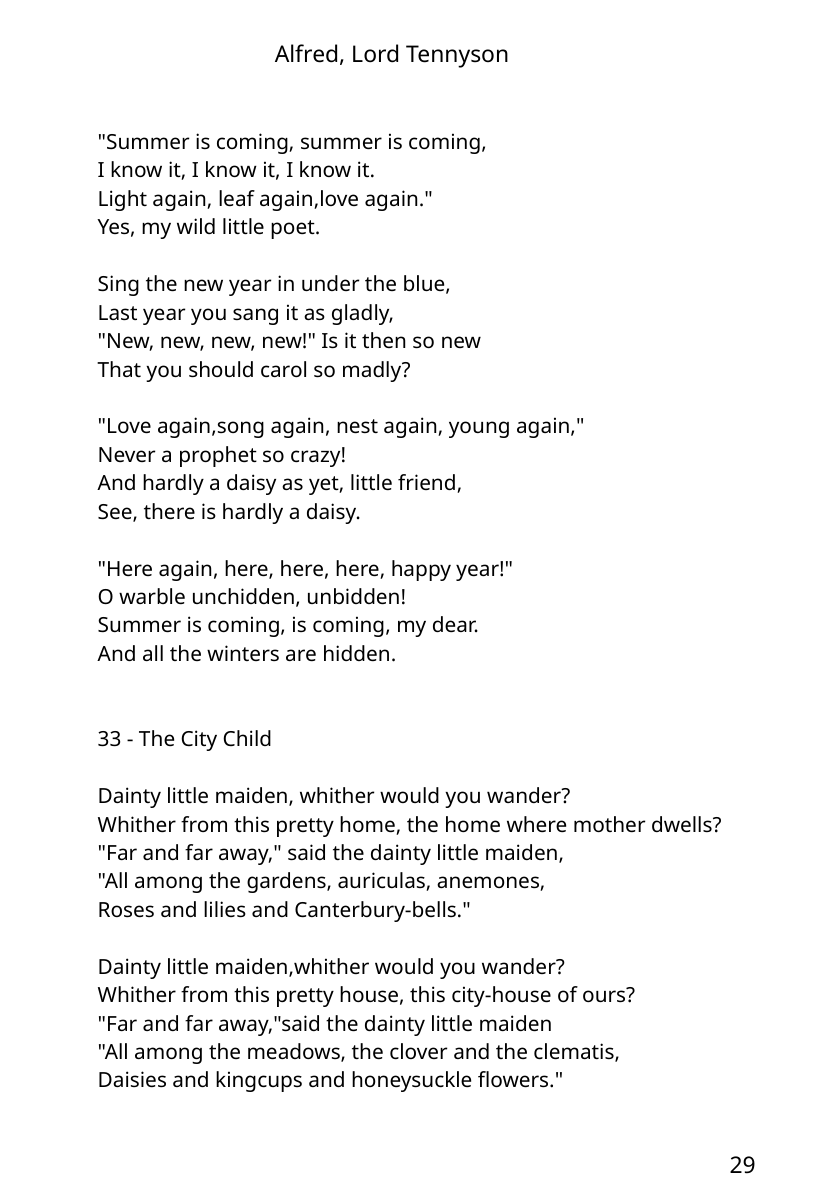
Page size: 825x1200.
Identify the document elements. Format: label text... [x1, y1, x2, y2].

text See, there is hardly a daisy. [97, 497, 727, 525]
text Roses and lilies and Canterbury-bells." [97, 895, 727, 923]
text Light again, leaf again,love again." [97, 184, 727, 212]
text Last year you sang it as gladly, [97, 298, 727, 326]
text And all the winters are hidden. [97, 639, 727, 667]
text Summer is coming, is coming, my dear. [97, 611, 727, 639]
text O warble unchidden, unbidden! [97, 582, 727, 611]
text "Far and far away,"said the dainty little maiden [97, 1009, 727, 1037]
text Sing the new year in under the blue, [97, 269, 727, 298]
text Dainty little maiden, whither would you wander? [97, 781, 727, 810]
text "All among the meadows, the clover and the clematis, [97, 1037, 727, 1066]
text Whither from this pretty house, this city-house of ours? [97, 980, 727, 1009]
text Yes, my wild little poet. [97, 212, 727, 241]
text "Summer is coming, summer is coming, [97, 127, 727, 156]
text "All among the gardens, auriculas, anemones, [97, 867, 727, 895]
text Dainty little maiden,whither would you wander? [97, 952, 727, 980]
text 33 - The City Child [97, 724, 727, 753]
text "Love again,song again, nest again, young again," [97, 412, 727, 440]
text "Far and far away," said the dainty little maiden, [97, 838, 727, 867]
text And hardly a daisy as yet, little friend, [97, 468, 727, 497]
text Never a prophet so crazy! [97, 440, 727, 468]
text "Here again, here, here, here, happy year!" [97, 554, 727, 582]
text "New, new, new, new!" Is it then so new [97, 326, 727, 355]
text Daisies and kingcups and honeysuckle flowers." [97, 1066, 727, 1094]
text I know it, I know it, I know it. [97, 156, 727, 184]
text That you should carol so madly? [97, 355, 727, 383]
text Whither from this pretty home, the home where mother dwells? [97, 810, 727, 838]
